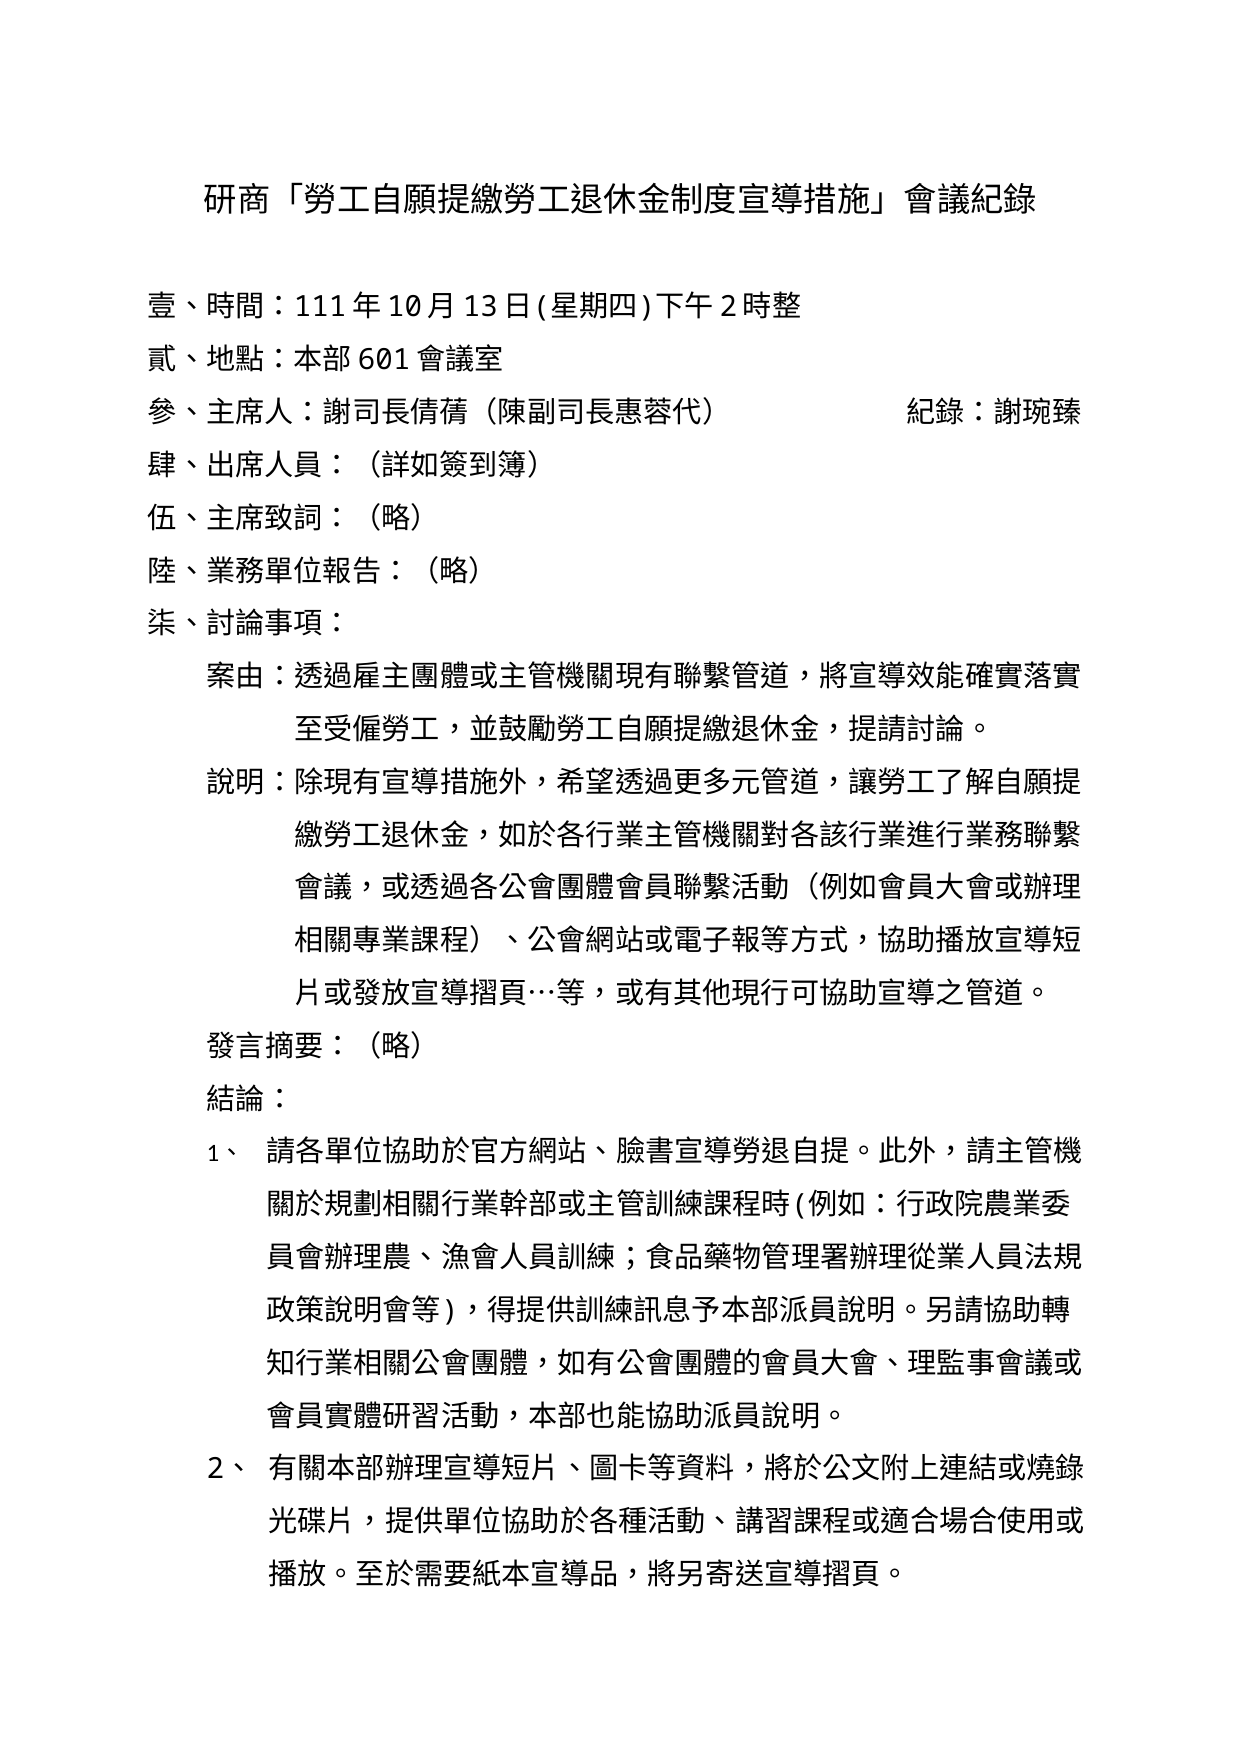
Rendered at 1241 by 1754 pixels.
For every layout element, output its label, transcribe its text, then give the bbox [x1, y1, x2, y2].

text 貳、地點：本部601會議室 [148, 336, 1092, 378]
list 請各單位協助於官方網站、臉書宣導勞退自提。此外，請主管機關於規劃相關行業幹部或主管訓練課程時(例如：行政院農業委員會辦理農、漁會人員訓練；食品藥物管理署辦理從業人員法規政策說明會等)，得提供訓練訊息予本部派員說明。另請協助轉知行業相關公會團體，如有公會團體的會員大會、理監事會議或會員實體研習活動，本部也能協助派員說明。 [206, 1128, 1092, 1434]
text 參、主席人：謝司長倩蒨（陳副司長惠蓉代） 紀錄：謝琬臻 [148, 389, 1092, 431]
text 結論： [206, 1075, 1092, 1117]
text 壹、時間：111年10月13日(星期四)下午2時整 [148, 283, 1092, 325]
text 伍、主席致詞：（略） [148, 494, 1092, 537]
text 說明：除現有宣導措施外，希望透過更多元管道，讓勞工了解自願提繳勞工退休金，如於各行業主管機關對各該行業進行業務聯繫會議，或透過各公會團體會員聯繫活動（例如會員大會或辦理相關專業課程）、公會網站或電子報等方式，協助播放宣導短片或發放宣導摺頁…等，或有其他現行可協助宣導之管道。 [206, 758, 1092, 1012]
text 案由：透過雇主團體或主管機關現有聯繫管道，將宣導效能確實落實至受僱勞工，並鼓勵勞工自願提繳退休金，提請討論。 [206, 653, 1092, 748]
text 柒、討論事項： [148, 600, 1092, 642]
list 有關本部辦理宣導短片、圖卡等資料，將於公文附上連結或燒錄光碟片，提供單位協助於各種活動、講習課程或適合場合使用或播放。至於需要紙本宣導品，將另寄送宣導摺頁。 [206, 1445, 1092, 1593]
text 發言摘要：（略） [206, 1022, 1092, 1065]
text 肆、出席人員：（詳如簽到簿） [148, 441, 1092, 484]
text 陸、業務單位報告：（略） [148, 547, 1092, 589]
text 研商「勞工自願提繳勞工退休金制度宣導措施」會議紀錄 [148, 173, 1092, 221]
